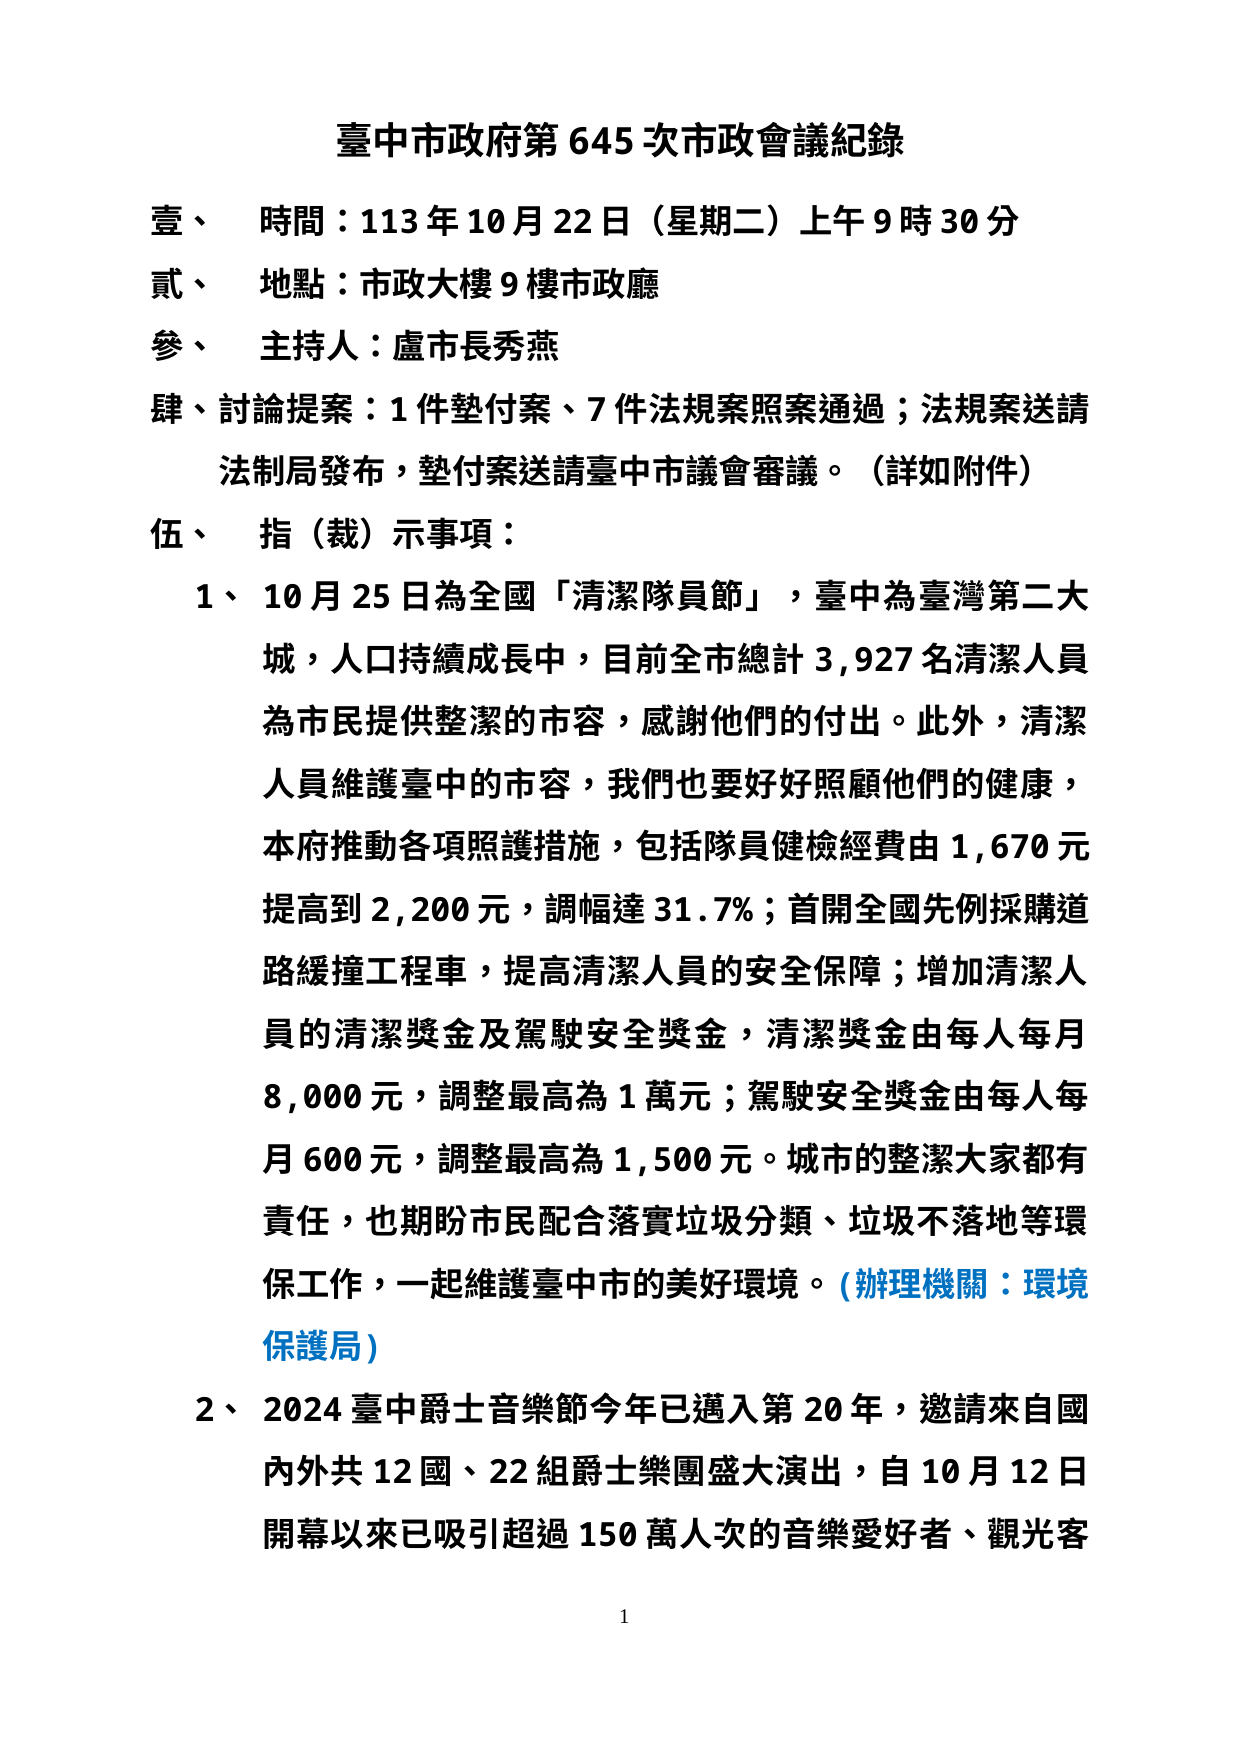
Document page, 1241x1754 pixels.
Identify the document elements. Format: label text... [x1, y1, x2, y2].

text 臺中市政府第645次市政會議紀錄 [150, 96, 1090, 159]
list 時間：113年10月22日（星期二）上午9時30分 [150, 177, 1090, 240]
list 主持人：盧市長秀燕 [150, 302, 1090, 365]
list 地點：市政大樓9樓市政廳 [150, 240, 1090, 302]
list 2024臺中爵士音樂節今年已邁入第20年，邀請來自國內外共12國、22組爵士樂團盛大演出，自10月12日開幕以來已吸引超過150萬人次的音樂愛好者、觀光客及本地居民朝聖，並獲得來自全國及國際爵士樂迷高度好評，也帶來很大的經濟效益。不僅如此，今年為歡慶臺中爵士20週年，11月2日更將在臺中圓滿戶外劇場重磅推出爵士界的世紀傳奇「林肯中心爵士樂團與溫頓‧馬沙利斯特別演出」，溫頓‧馬沙利斯是爵士樂大師，這次睽違22年後再度合體林肯中心爵士樂團訪臺，在臺灣帶來4場演出，除了臺北3場外，全臺唯一戶外演出的就是臺中場次，感謝文化局積極爭取，音樂會採免費自由入場的方式，歡迎大家把握機會，享受世界級高規格的爵士盛宴。(辦理機關：文化局) [194, 1365, 1090, 1552]
list 指（裁）示事項： [150, 490, 1090, 552]
list 討論提案：1件墊付案、7件法規案照案通過；法規案送請法制局發布，墊付案送請臺中市議會審議。（詳如附件） [150, 365, 1090, 490]
list 10月25日為全國「清潔隊員節」，臺中為臺灣第二大城，人口持續成長中，目前全市總計3,927名清潔人員為市民提供整潔的市容，感謝他們的付出。此外，清潔人員維護臺中的市容，我們也要好好照顧他們的健康，本府推動各項照護措施，包括隊員健檢經費由1,670元提高到2,200元，調幅達31.7%；首開全國先例採購道路緩撞工程車，提高清潔人員的安全保障；增加清潔人員的清潔獎金及駕駛安全獎金，清潔獎金由每人每月8,000元，調整最高為1萬元；駕駛安全獎金由每人每月600元，調整最高為1,500元。城市的整潔大家都有責任，也期盼市民配合落實垃圾分類、垃圾不落地等環保工作，一起維護臺中市的美好環境。(辦理機關：環境保護局) [194, 552, 1090, 1365]
